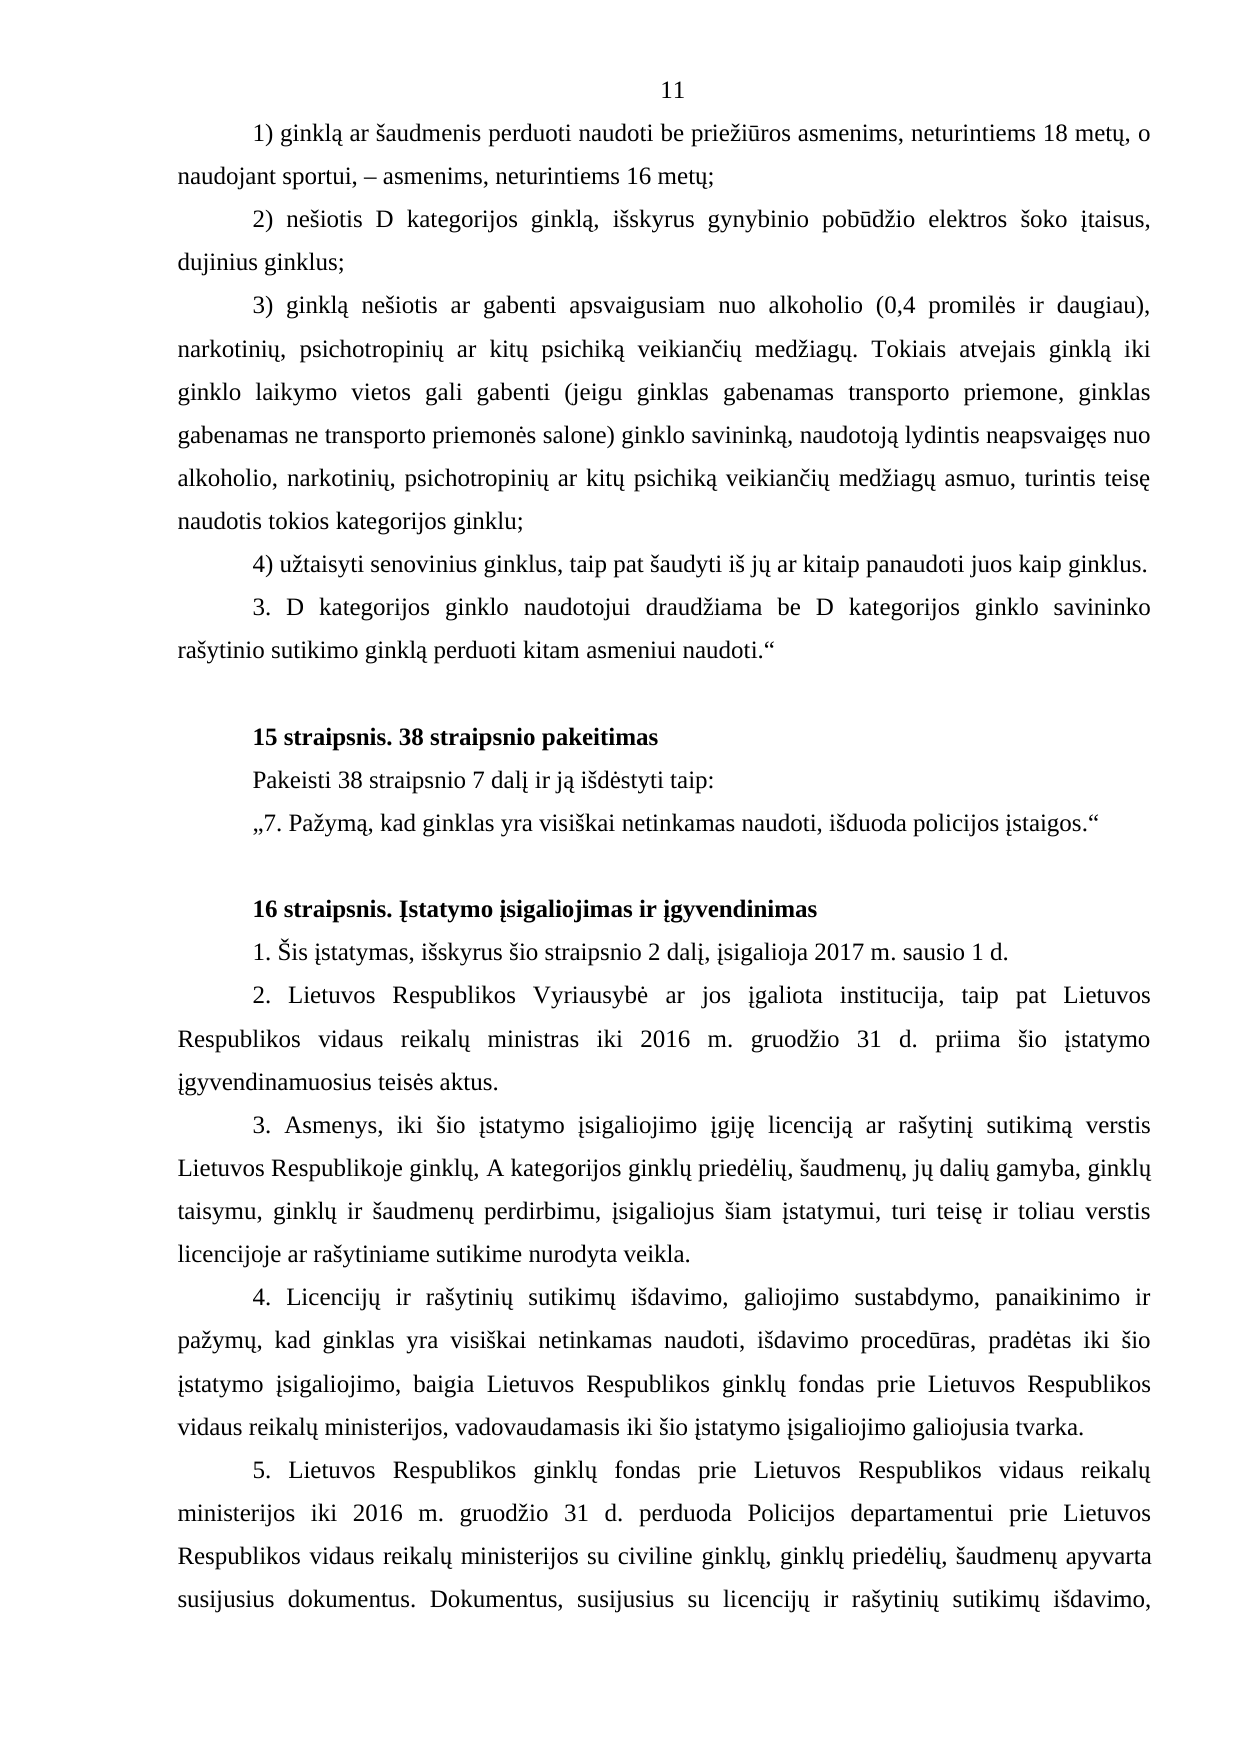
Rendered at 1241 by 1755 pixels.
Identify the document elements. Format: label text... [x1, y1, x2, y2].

text 1) ginklą ar šaudmenis perduoti naudoti be priežiūros asmenims, neturintiems 18 metų, o naudojant sportui, – asmenims, neturintiems 16 metų; [177, 118, 1152, 190]
text Pakeisti 38 straipsnio 7 dalį ir ją išdėstyti taip: [177, 765, 1152, 794]
text 5. Lietuvos Respublikos ginklų fondas prie Lietuvos Respublikos vidaus reikalų ministerijos iki 2016 m. gruodžio 31 d. perduoda Policijos departamentui prie Lietuvos Respublikos vidaus reikalų ministerijos su civiline ginklų, ginklų priedėlių, šaudmenų apyvarta susijusius dokumentus. Dokumentus, susijusius su licencijų ir rašytinių sutikimų išdavimo, [177, 1455, 1152, 1613]
text 4) užtaisyti senovinius ginklus, taip pat šaudyti iš jų ar kitaip panaudoti juos kaip ginklus. [177, 549, 1152, 578]
text 2) nešiotis D kategorijos ginklą, išskyrus gynybinio pobūdžio elektros šoko įtaisus, dujinius ginklus; [177, 204, 1152, 276]
text 3) ginklą nešiotis ar gabenti apsvaigusiam nuo alkoholio (0,4 promilės ir daugiau), narkotinių, psichotropinių ar kitų psichiką veikiančių medžiagų. Tokiais atvejais ginklą iki ginklo laikymo vietos gali gabenti (jeigu ginklas gabenamas transporto priemone, ginklas gabenamas ne transporto priemonės salone) ginklo savininką, naudotoją lydintis neapsvaigęs nuo alkoholio, narkotinių, psichotropinių ar kitų psichiką veikiančių medžiagų asmuo, turintis teisę naudotis tokios kategorijos ginklu; [177, 291, 1152, 535]
text 3. D kategorijos ginklo naudotojui draudžiama be D kategorijos ginklo savininko rašytinio sutikimo ginklą perduoti kitam asmeniui naudoti.“ [177, 592, 1152, 664]
text 3. Asmenys, iki šio įstatymo įsigaliojimo įgiję licenciją ar rašytinį sutikimą verstis Lietuvos Respublikoje ginklų, A kategorijos ginklų priedėlių, šaudmenų, jų dalių gamyba, ginklų taisymu, ginklų ir šaudmenų perdirbimu, įsigaliojus šiam įstatymui, turi teisę ir toliau verstis licencijoje ar rašytiniame sutikime nurodyta veikla. [177, 1110, 1152, 1268]
text 1. Šis įstatymas, išskyrus šio straipsnio 2 dalį, įsigalioja 2017 m. sausio 1 d. [177, 937, 1152, 966]
text 15 straipsnis. 38 straipsnio pakeitimas [177, 722, 1152, 751]
text 16 straipsnis. Įstatymo įsigaliojimas ir įgyvendinimas [177, 894, 1152, 923]
text „7. Pažymą, kad ginklas yra visiškai netinkamas naudoti, išduoda policijos įstaigos.“ [177, 808, 1152, 837]
text 2. Lietuvos Respublikos Vyriausybė ar jos įgaliota institucija, taip pat Lietuvos Respublikos vidaus reikalų ministras iki 2016 m. gruodžio 31 d. priima šio įstatymo įgyvendinamuosius teisės aktus. [177, 981, 1152, 1096]
text 4. Licencijų ir rašytinių sutikimų išdavimo, galiojimo sustabdymo, panaikinimo ir pažymų, kad ginklas yra visiškai netinkamas naudoti, išdavimo procedūras, pradėtas iki šio įstatymo įsigaliojimo, baigia Lietuvos Respublikos ginklų fondas prie Lietuvos Respublikos vidaus reikalų ministerijos, vadovaudamasis iki šio įstatymo įsigaliojimo galiojusia tvarka. [177, 1282, 1152, 1441]
